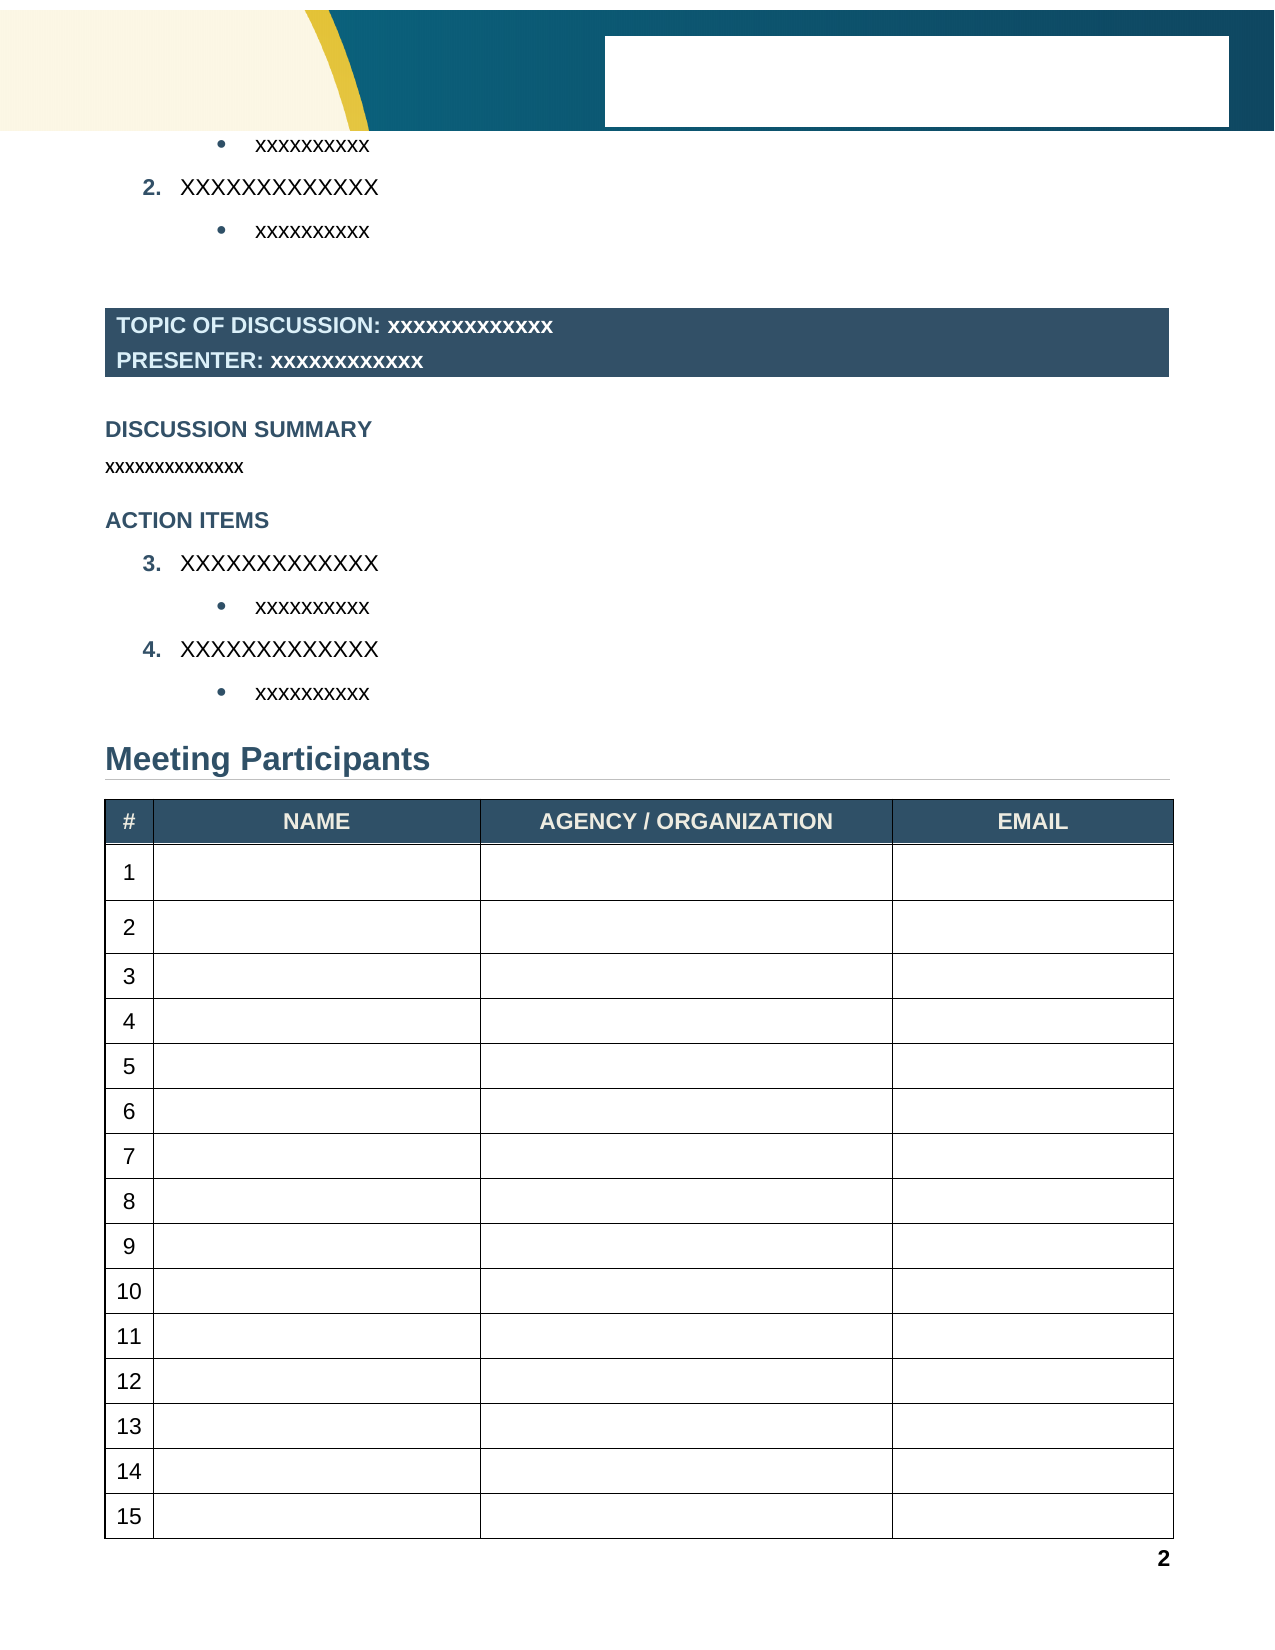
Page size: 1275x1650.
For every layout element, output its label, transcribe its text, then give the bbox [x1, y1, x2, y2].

subtitle Meeting Participants [105, 739, 1170, 779]
table_cell 8 [106, 1179, 153, 1223]
table_cell 7 [106, 1134, 153, 1178]
table_cell [893, 1134, 1173, 1178]
table_cell [893, 1404, 1173, 1448]
table_cell [481, 1179, 892, 1223]
table_cell 5 [106, 1044, 153, 1088]
table_cell 3 [106, 954, 153, 998]
table_cell [154, 1494, 480, 1538]
table_cell 9 [106, 1224, 153, 1268]
table_cell 2 [106, 901, 153, 953]
table_cell [154, 954, 480, 998]
table_header AGENCY / ORGANIZATION [481, 800, 892, 843]
table_cell [893, 1089, 1173, 1133]
table_cell [481, 954, 892, 998]
table_cell [893, 845, 1173, 899]
table_cell [154, 999, 480, 1043]
table_cell [893, 1359, 1173, 1403]
table_header EMAIL [893, 800, 1173, 843]
table_cell [893, 1449, 1173, 1493]
table_cell [893, 901, 1173, 953]
table_cell 14 [106, 1449, 153, 1493]
table_cell [154, 1179, 480, 1223]
table_cell [154, 1404, 480, 1448]
table_cell [481, 1359, 892, 1403]
table_header # [106, 800, 153, 843]
list xxxxxxxxxx [217, 217, 1170, 244]
table_cell 4 [106, 999, 153, 1043]
table_cell [893, 1224, 1173, 1268]
table_cell [154, 1359, 480, 1403]
list xxxxxxxxxx [217, 679, 1170, 705]
table_cell 13 [106, 1404, 153, 1448]
subtitle ACTION ITEMS [105, 507, 1170, 533]
table_cell [481, 1044, 892, 1088]
table_header NAME [154, 800, 480, 843]
table_cell [154, 1134, 480, 1178]
table_cell 12 [106, 1359, 153, 1403]
table_cell [154, 1314, 480, 1358]
table_cell [154, 1449, 480, 1493]
list XXXXXXXXXXXXX [142, 550, 1170, 576]
table_cell [481, 845, 892, 899]
table_cell [893, 1269, 1173, 1313]
list XXXXXXXXXXXXX [142, 636, 1170, 662]
list xxxxxxxxxx [217, 131, 1170, 158]
table_cell [893, 1179, 1173, 1223]
table_cell [481, 1134, 892, 1178]
table_cell [154, 1044, 480, 1088]
table_cell [154, 901, 480, 953]
table_cell [154, 1089, 480, 1133]
table_cell [154, 1269, 480, 1313]
table_cell [481, 901, 892, 953]
table_cell [893, 954, 1173, 998]
table_cell 15 [106, 1494, 153, 1538]
table_cell [481, 1314, 892, 1358]
table_cell [481, 1494, 892, 1538]
table_cell 10 [106, 1269, 153, 1313]
table_cell [481, 1269, 892, 1313]
table_cell 11 [106, 1314, 153, 1358]
list XXXXXXXXXXXXX [142, 174, 1170, 201]
table_cell [481, 999, 892, 1043]
table_cell [481, 1449, 892, 1493]
table_cell [154, 845, 480, 899]
table_cell [893, 1494, 1173, 1538]
table_cell [893, 1314, 1173, 1358]
text xxxxxxxxxxxxxx [105, 451, 1170, 479]
table_header Topic of Discussion: xxxxxxxxxxxxx Presenter: xxxxxxxxxxxx [105, 308, 1169, 377]
subtitle DISCUSSION SUMMARY [105, 416, 1170, 443]
table_cell 1 [106, 845, 153, 899]
table_cell 6 [106, 1089, 153, 1133]
table_cell [893, 1044, 1173, 1088]
table_cell [154, 1224, 480, 1268]
table_cell [481, 1404, 892, 1448]
list xxxxxxxxxx [217, 593, 1170, 619]
table_cell [481, 1224, 892, 1268]
table_cell [893, 999, 1173, 1043]
table_cell [481, 1089, 892, 1133]
